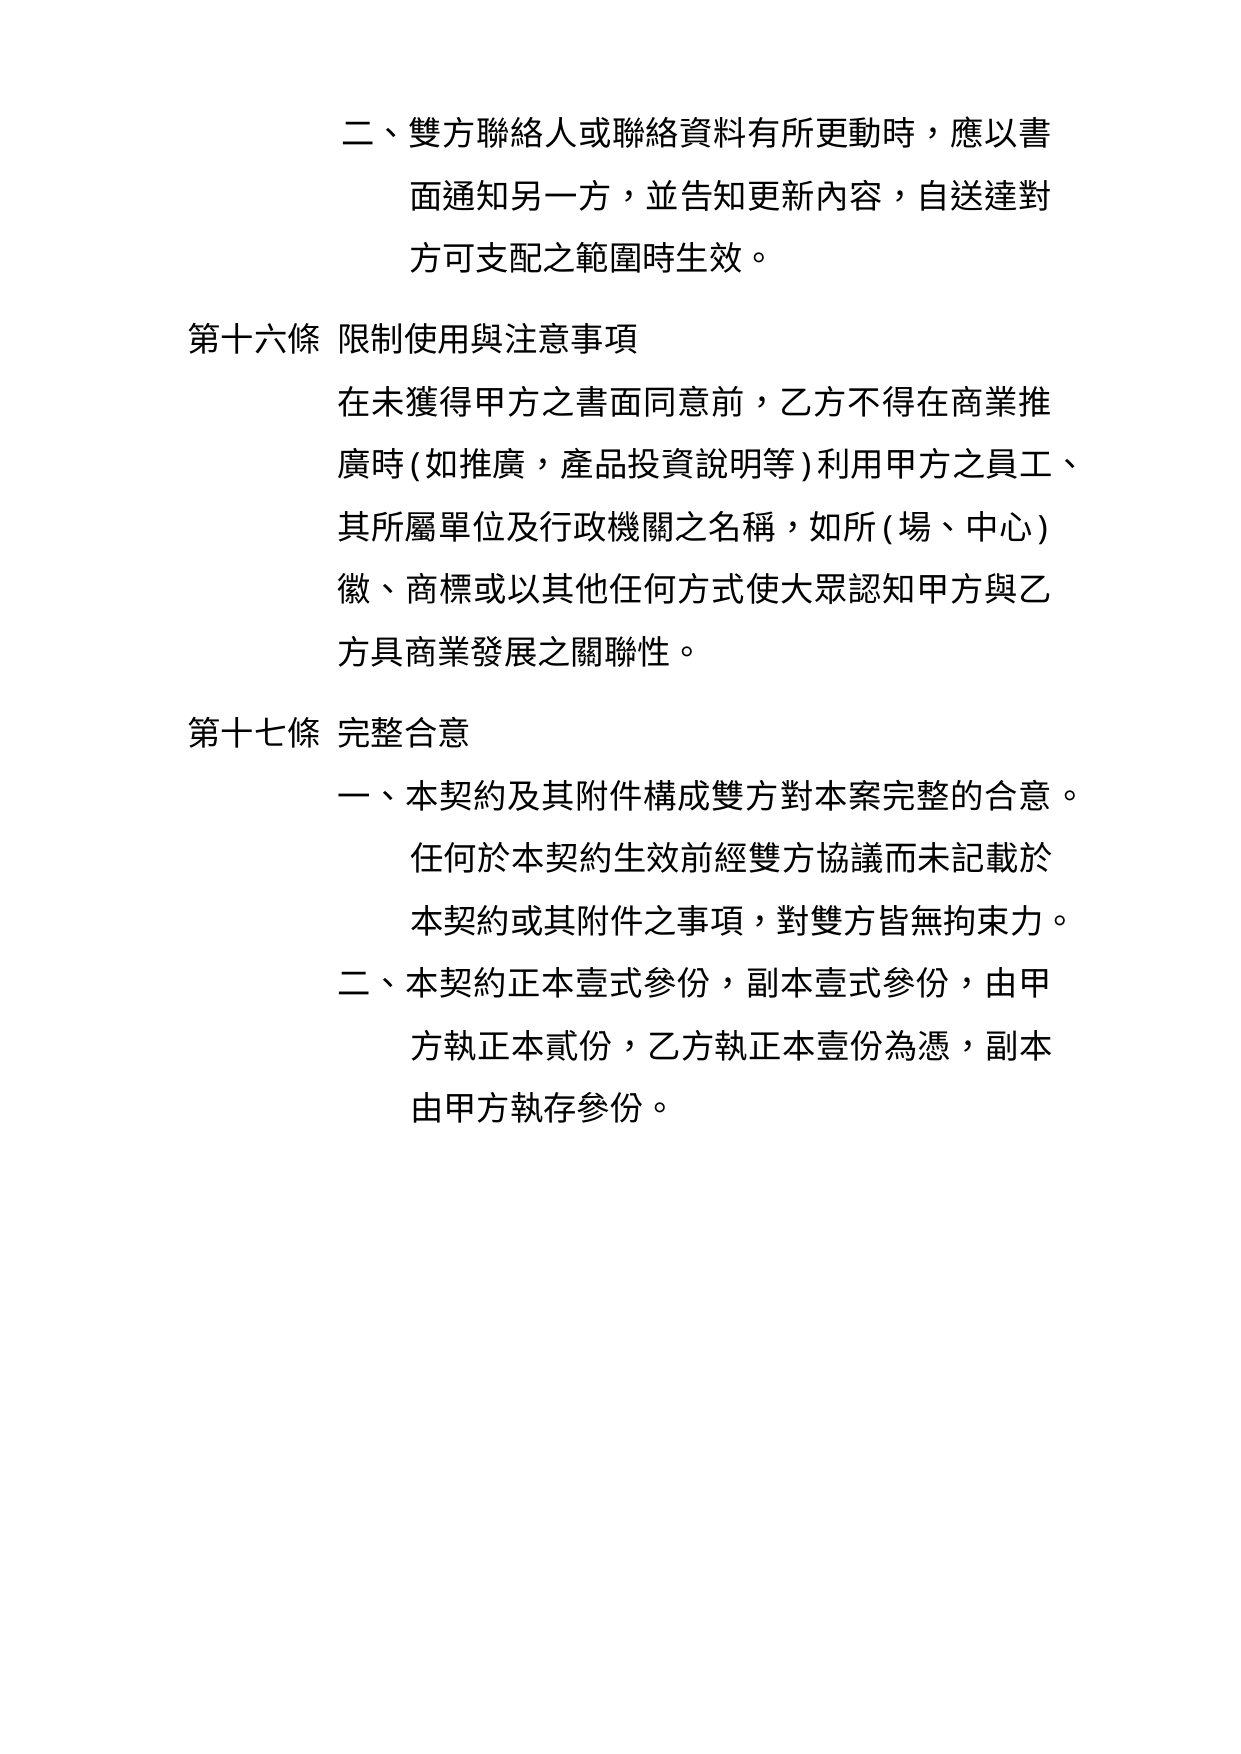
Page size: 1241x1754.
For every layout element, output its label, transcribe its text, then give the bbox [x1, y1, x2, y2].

text 在未獲得甲方之書面同意前，乙方不得在商業推廣時(如推廣，產品投資說明等)利用甲方之員工、其所屬單位及行政機關之名稱，如所(場、中心)徽、商標或以其他任何方式使大眾認知甲方與乙方具商業發展之關聯性。 [337, 358, 1053, 671]
text 二、雙方聯絡人或聯絡資料有所更動時，應以書面通知另一方，並告知更新內容，自送達對方可支配之範圍時生效。 [341, 89, 1053, 277]
text 第十七條 完整合意 [187, 689, 1053, 752]
text 二、本契約正本壹式參份，副本壹式參份，由甲方執正本貳份，乙方執正本壹份為憑，副本由甲方執存參份。 [337, 939, 1053, 1127]
text 一、本契約及其附件構成雙方對本案完整的合意。任何於本契約生效前經雙方協議而未記載於本契約或其附件之事項，對雙方皆無拘束力。 [337, 752, 1053, 939]
text 第十六條 限制使用與注意事項 [187, 296, 1053, 358]
